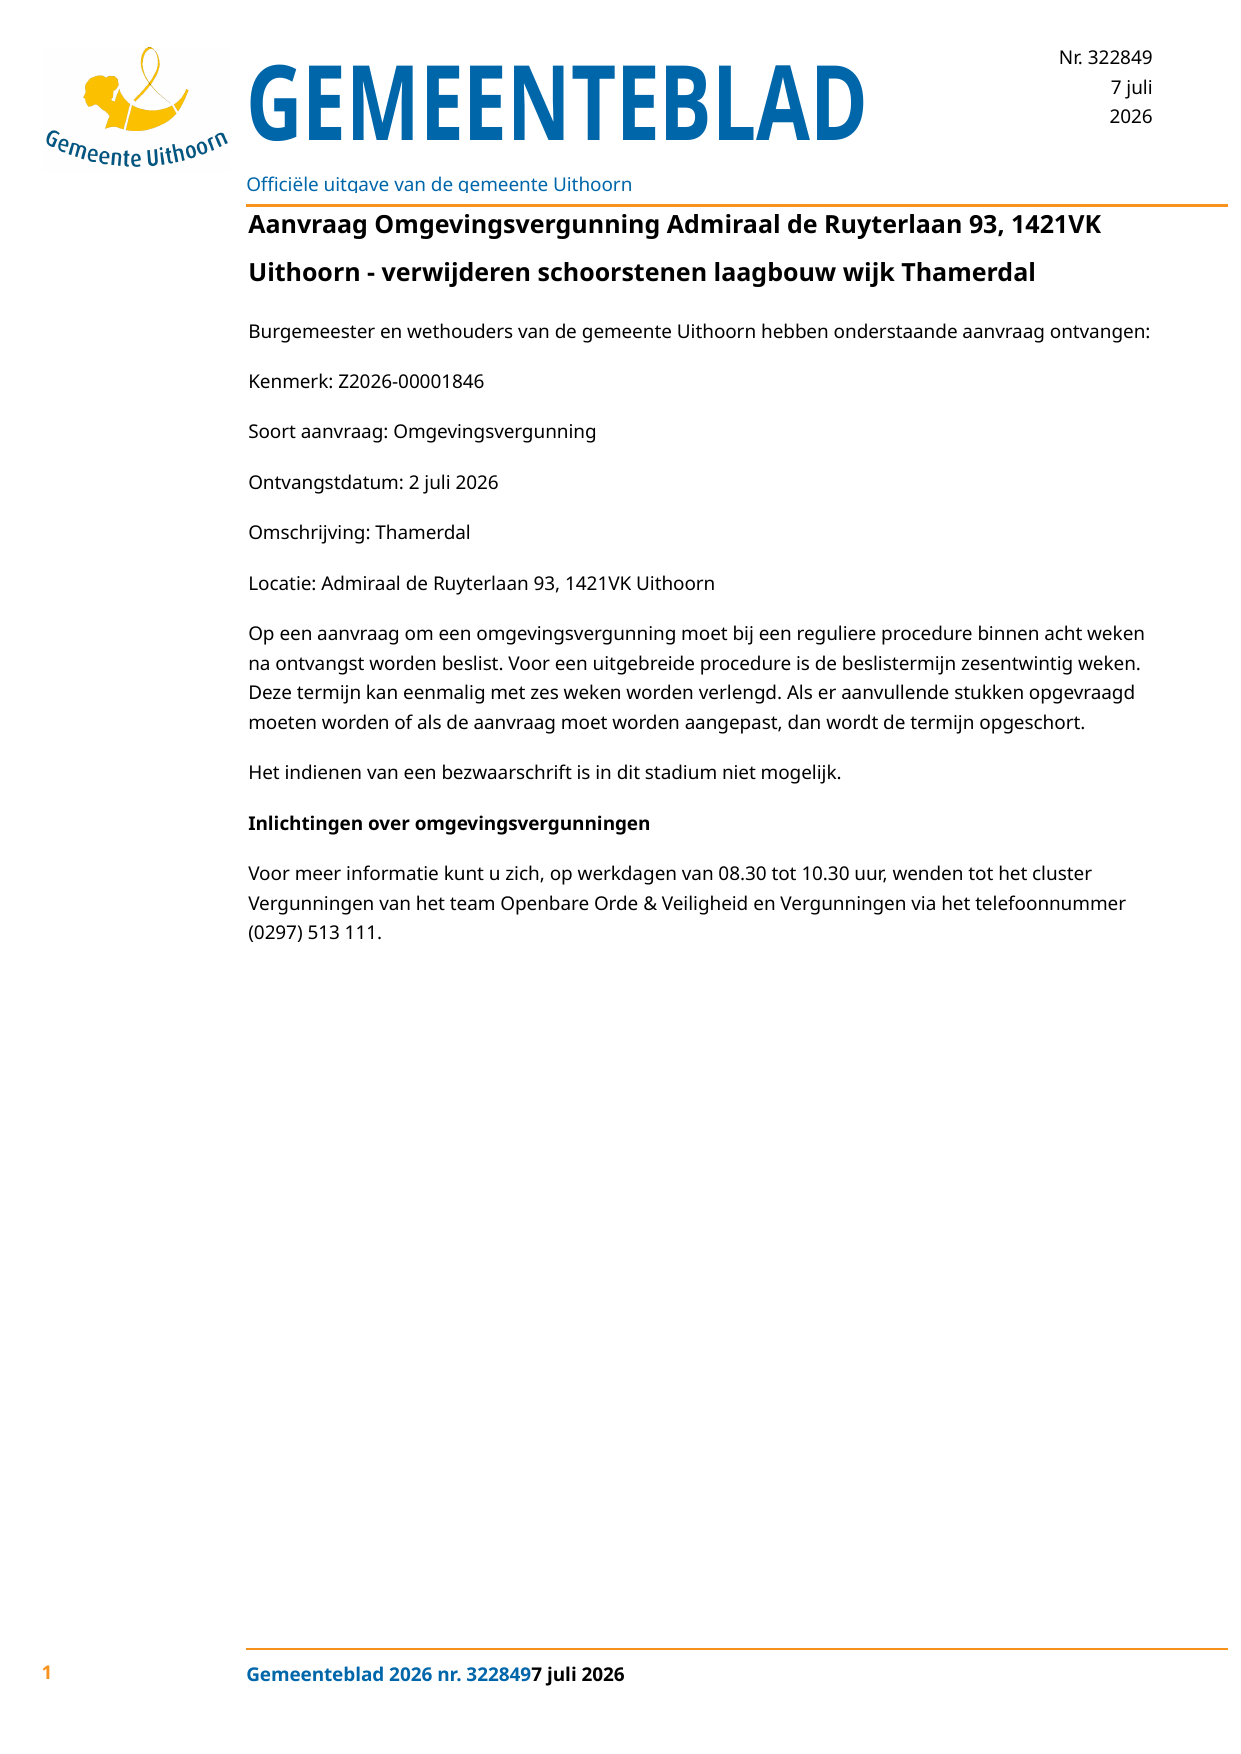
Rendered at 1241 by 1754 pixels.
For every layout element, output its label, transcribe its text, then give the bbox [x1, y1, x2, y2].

text Locatie: Admiraal de Ruyterlaan 93, 1421VK Uithoorn [248, 570, 1152, 596]
text Op een aanvraag om een omgevingsvergunning moet bij een reguliere procedure binnen acht weken na ontvangst worden beslist. Voor een uitgebreide procedure is de beslistermijn zesentwintig weken. Deze termijn kan eenmalig met zes weken worden verlengd. Als er aanvullende stukken opgevraagd moeten worden of als de aanvraag moet worden aangepast, dan wordt de termijn opgeschort. [248, 620, 1152, 735]
text Burgemeester en wethouders van de gemeente Uithoorn hebben onderstaande aanvraag ontvangen: [248, 318, 1152, 344]
text Het indienen van een bezwaarschrift is in dit stadium niet mogelijk. [248, 759, 1152, 785]
text Soort aanvraag: Omgevingsvergunning [248, 419, 1152, 444]
text Kenmerk: Z2026-00001846 [248, 368, 1152, 394]
text Aanvraag Omgevingsvergunning Admiraal de Ruyterlaan 93, 1421VK Uithoorn - verwijderen schoorstenen laagbouw wijk Thamerdal [248, 207, 1152, 288]
text Omschrijving: Thamerdal [248, 519, 1152, 545]
text Inlichtingen over omgevingsvergunningen [248, 810, 1152, 836]
picture [41, 47, 231, 172]
text Ontvangstdatum: 2 juli 2026 [248, 469, 1152, 495]
text Voor meer informatie kunt u zich, op werkdagen van 08.30 tot 10.30 uur, wenden tot het cluster Vergunningen van het team Openbare Orde & Veiligheid en Vergunningen via het telefoonnummer (0297) 513 111. [248, 860, 1152, 945]
